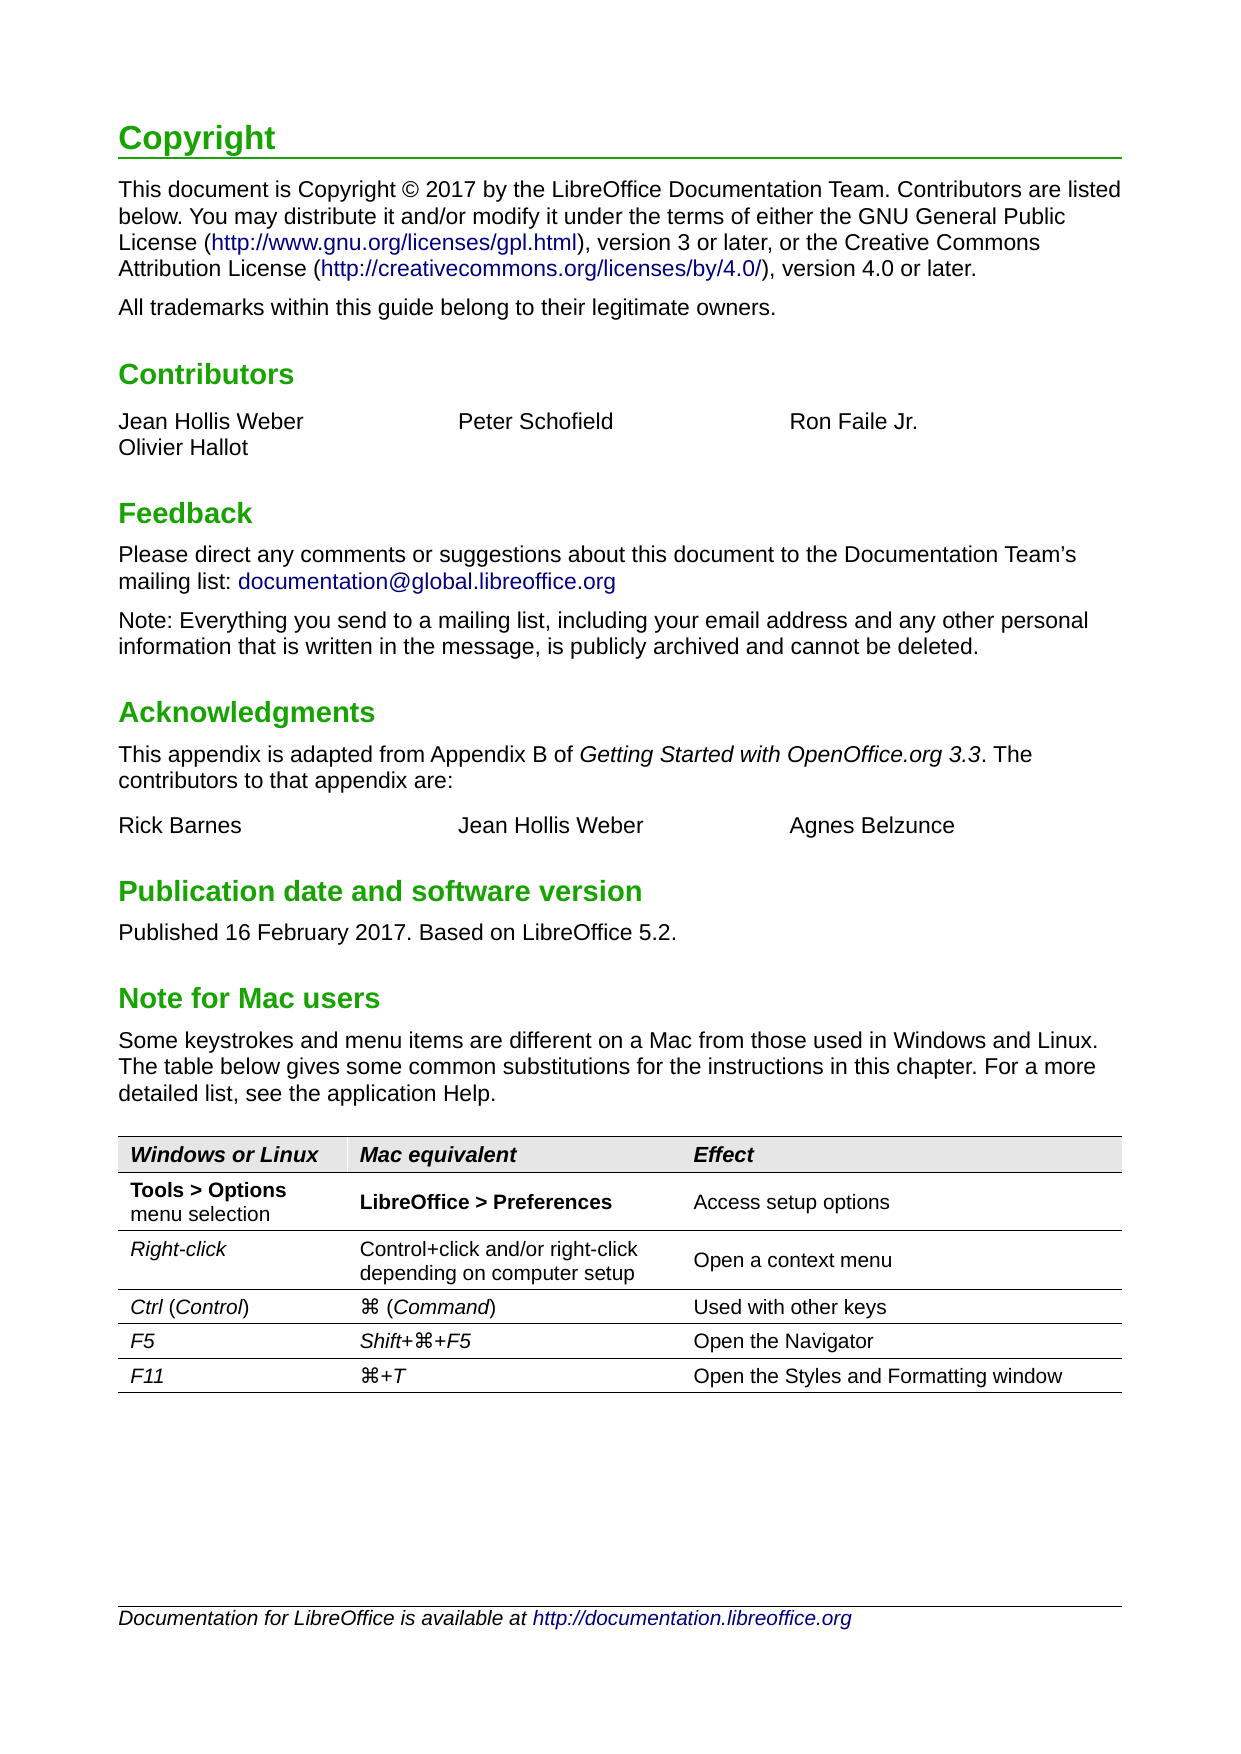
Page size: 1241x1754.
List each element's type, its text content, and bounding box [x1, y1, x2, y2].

table_cell Ctrl (Control) [118, 1290, 347, 1323]
table_cell F11 [118, 1359, 347, 1392]
table_cell Used with other keys [681, 1290, 1122, 1323]
table_header Rick Barnes [118, 812, 458, 838]
table_header Peter Schofield [458, 408, 789, 434]
text Note: Everything you send to a mailing list, including your email address and any other personal information that is written in the message, is publicly archived and cannot be deleted. [118, 607, 1122, 659]
table_header Ron Faile Jr. [789, 408, 1122, 434]
subtitle Note for Mac users [118, 982, 1122, 1015]
text Some keystrokes and menu items are different on a Mac from those used in Windows and Linux. The table below gives some common substitutions for the instructions in this chapter. For a more detailed list, see the application Help. [118, 1027, 1122, 1106]
table_cell ⌘+T [348, 1359, 681, 1392]
table_cell F5 [118, 1324, 347, 1358]
table_header Jean Hollis Weber [118, 408, 458, 434]
text This document is Copyright © 2017 by the LibreOffice Documentation Team. Contributors are listed below. You may distribute it and/or modify it under the terms of either the GNU General Public License (http://www.gnu.org/licenses/gpl.html), version 3 or later, or the Creative Commons Attribution License (http://creativecommons.org/licenses/by/4.0/), version 4.0 or later. [118, 176, 1122, 282]
table_cell Tools > Options menu selection [118, 1173, 347, 1230]
table_cell Control+click and/or right-click depending on computer setup [348, 1231, 681, 1289]
table_cell Open the Navigator [681, 1324, 1122, 1358]
table_header Jean Hollis Weber [458, 812, 789, 838]
table_cell Open the Styles and Formatting window [681, 1359, 1122, 1392]
table_header Effect [681, 1137, 1122, 1172]
table_header Windows or Linux [118, 1137, 347, 1172]
table_cell Right-click [118, 1231, 347, 1289]
text All trademarks within this guide belong to their legitimate owners. [118, 294, 1122, 321]
text Published 16 February 2017. Based on LibreOffice 5.2. [118, 919, 1122, 945]
subtitle Copyright [118, 118, 1122, 157]
text This appendix is adapted from Appendix B of Getting Started with OpenOffice.org 3.3. The contributors to that appendix are: [118, 741, 1122, 793]
subtitle Feedback [118, 496, 1122, 530]
table_cell [789, 434, 1122, 461]
table_cell [458, 434, 789, 461]
subtitle Publication date and software version [118, 874, 1122, 907]
table_cell ⌘ (Command) [348, 1290, 681, 1323]
table_cell LibreOffice > Preferences [348, 1173, 681, 1230]
text Please direct any comments or suggestions about this document to the Documentation Team’s mailing list: documentation@global.libreoffice.org [118, 541, 1122, 594]
table_header Mac equivalent [348, 1137, 681, 1172]
table_cell Shift+⌘+F5 [348, 1324, 681, 1358]
table_cell Access setup options [681, 1173, 1122, 1230]
table_cell Olivier Hallot [118, 434, 458, 461]
table_header Agnes Belzunce [789, 812, 1122, 838]
table_cell Open a context menu [681, 1231, 1122, 1289]
subtitle Acknowledgments [118, 696, 1122, 729]
subtitle Contributors [118, 357, 1122, 390]
